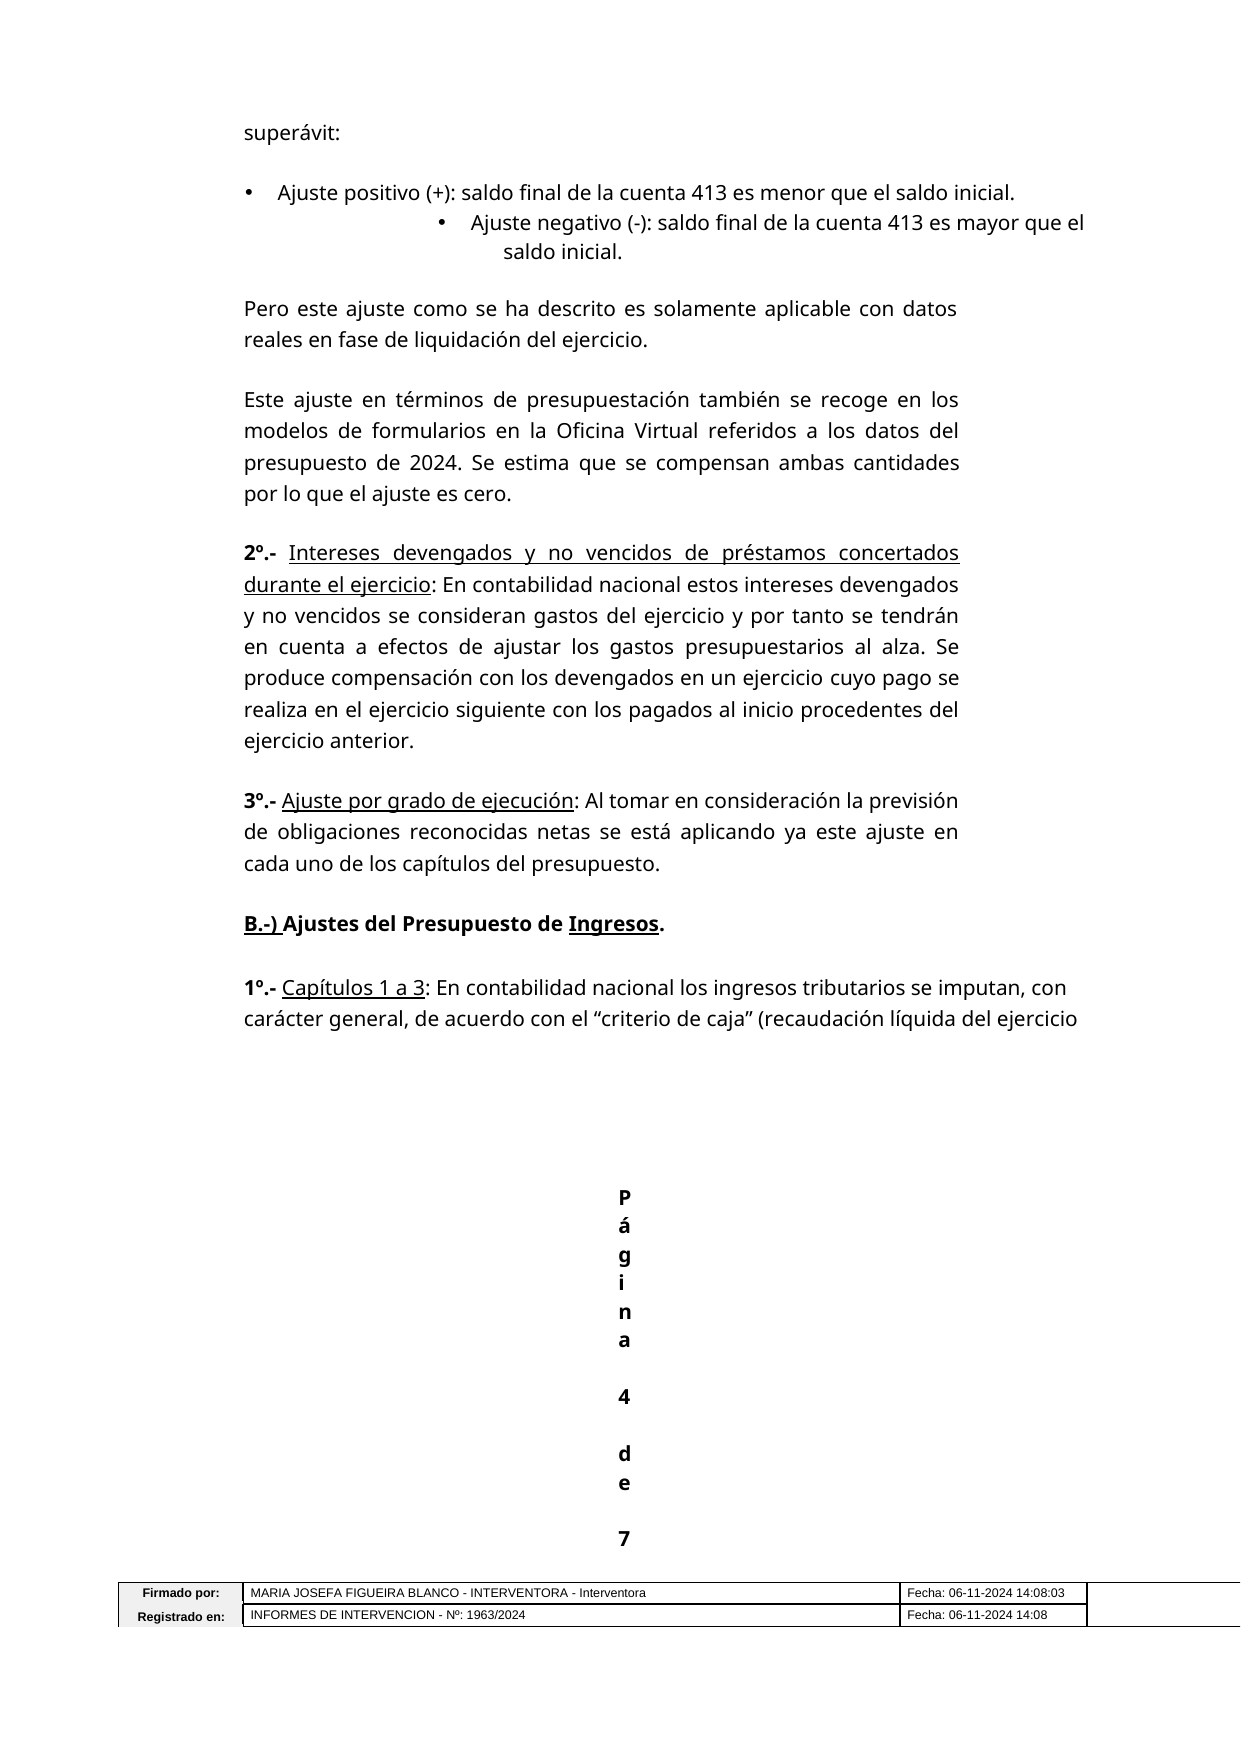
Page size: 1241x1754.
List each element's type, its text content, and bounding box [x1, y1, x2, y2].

text 2º.- Intereses devengados y no vencidos de préstamos concertados durante el ejercicio: En contabilidad nacional estos intereses devengados y no vencidos se consideran gastos del ejercicio y por tanto se tendrán en cuenta a efectos de ajustar los gastos presupuestarios al alza. Se produce compensación con los devengados en un ejercicio cuyo pago se realiza en el ejercicio siguiente con los pagados al inicio procedentes del ejercicio anterior. [243, 538, 960, 754]
list Ajuste positivo (+): saldo final de la cuenta 413 es menor que el saldo inicial. [245, 178, 1122, 206]
text Pero este ajuste como se ha descrito es solamente aplicable con datos reales en fase de liquidación del ejercicio. [243, 294, 958, 354]
text carácter general, de acuerdo con el “criterio de caja” (recaudación líquida del ejercicio [243, 1004, 1122, 1032]
table_header Firmado por: [119, 1583, 242, 1601]
table_cell Registrado en: [119, 1607, 242, 1624]
text Este ajuste en términos de presupuestación también se recoge en los modelos de formularios en la Oficina Virtual referidos a los datos del presupuesto de 2024. Se estima que se compensan ambas cantidades por lo que el ajuste es cero. [243, 385, 960, 507]
table_header [1088, 1583, 1240, 1626]
text superávit: [243, 118, 959, 147]
table_header MARIA JOSEFA FIGUEIRA BLANCO - INTERVENTORA - Interventora [244, 1583, 899, 1603]
text B.-) Ajustes del Presupuesto de Ingresos. [243, 909, 1122, 937]
text 3º.- Ajuste por grado de ejecución: Al tomar en consideración la previsión de obligaciones reconocidas netas se está aplicando ya este ajuste en cada uno de los capítulos del presupuesto. [243, 786, 959, 877]
table_cell INFORMES DE INTERVENCION - Nº: 1963/2024 [244, 1605, 899, 1626]
table_header Fecha: 06-11-2024 14:08:03 [901, 1583, 1086, 1603]
table_cell Fecha: 06-11-2024 14:08 [901, 1605, 1086, 1626]
list Ajuste negativo (-): saldo final de la cuenta 413 es mayor que el saldo inicial. [438, 208, 1122, 265]
text 1º.- Capítulos 1 a 3: En contabilidad nacional los ingresos tributarios se imputan, con [243, 973, 1122, 1002]
